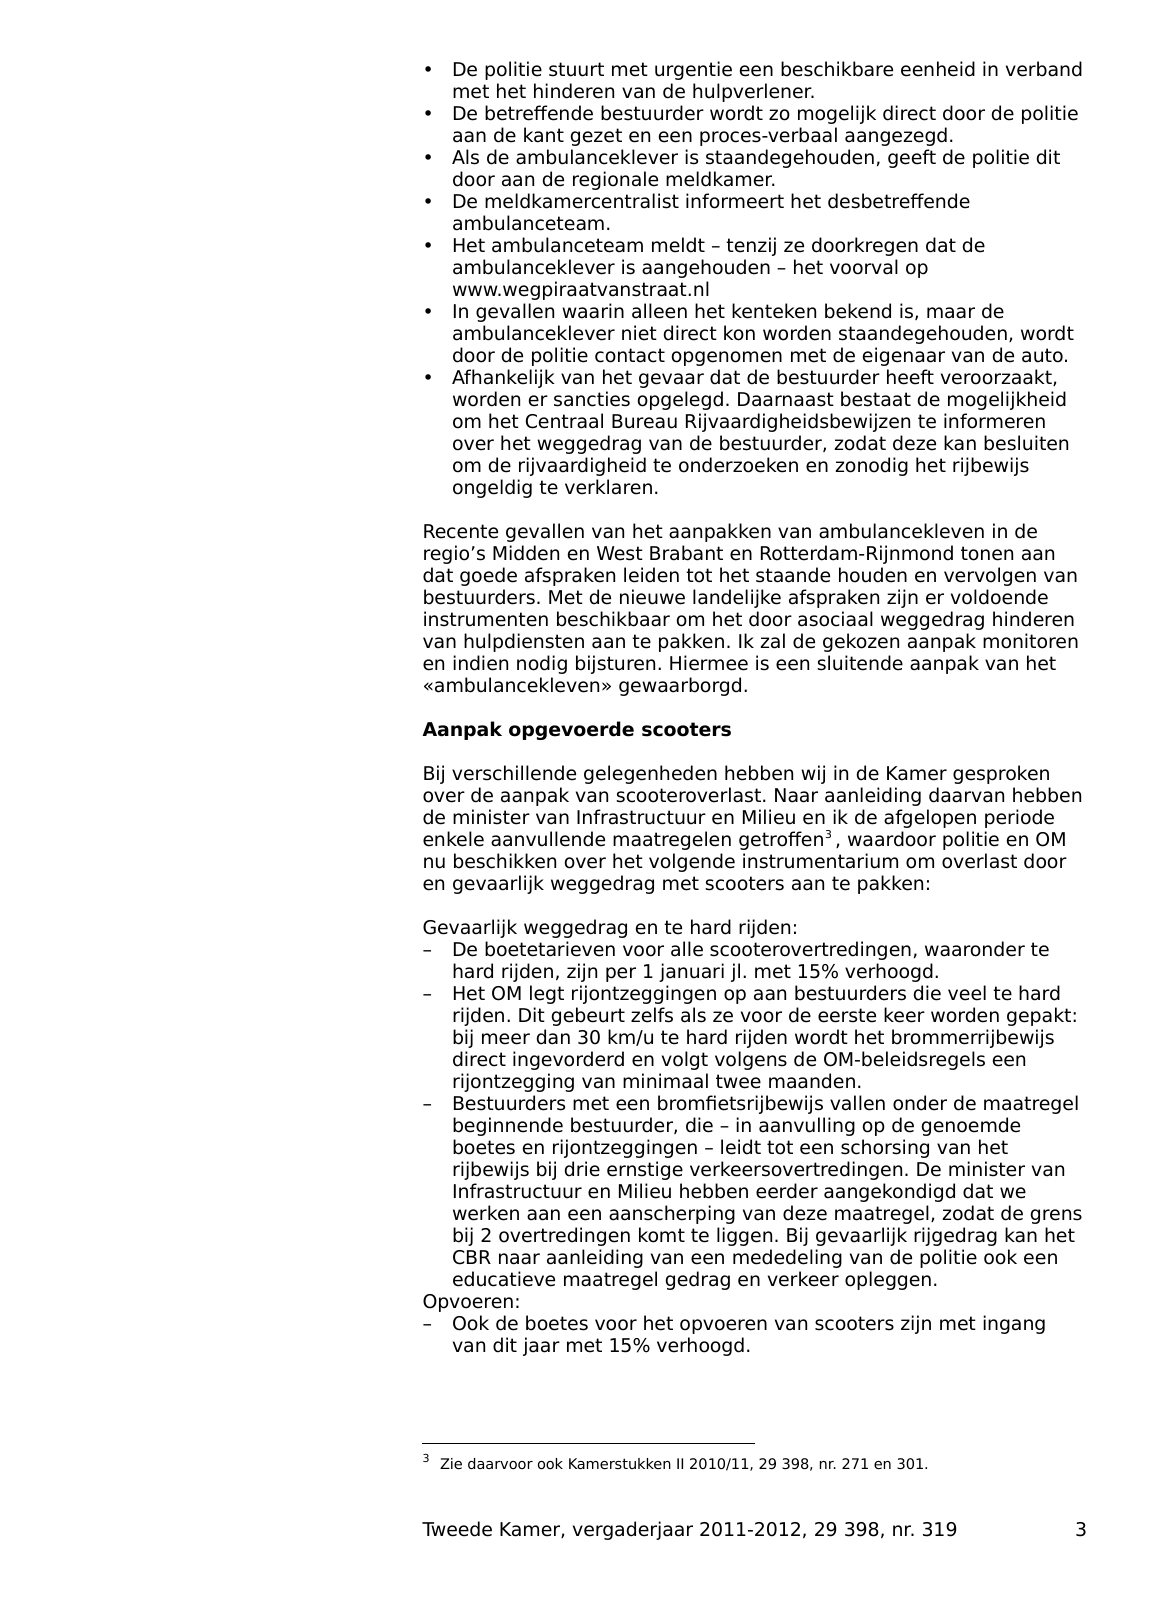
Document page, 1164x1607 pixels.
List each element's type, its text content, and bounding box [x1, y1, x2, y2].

text Gevaarlijk weggedrag en te hard rijden: [422, 917, 1087, 939]
text • Als de ambulanceklever is staandegehouden, geeft de politie dit door aan de regionale meldkamer. [422, 147, 1087, 191]
text • In gevallen waarin alleen het kenteken bekend is, maar de ambulanceklever niet direct kon worden staandegehouden, wordt door de politie contact opgenomen met de eigenaar van de auto. [422, 301, 1087, 367]
text Opvoeren: [422, 1291, 1087, 1313]
text Recente gevallen van het aanpakken van ambulancekleven in de regio’s Midden en West Brabant en Rotterdam-Rijnmond tonen aan dat goede afspraken leiden tot het staande houden en vervolgen van bestuurders. Met de nieuwe landelijke afspraken zijn er voldoende instrumenten beschikbaar om het door asociaal weggedrag hinderen van hulpdiensten aan te pakken. Ik zal de gekozen aanpak monitoren en indien nodig bijsturen. Hiermee is een sluitende aanpak van het «ambulancekleven» gewaarborgd. [422, 521, 1087, 697]
text Zie daarvoor ook Kamerstukken II 2010/11, 29 398, nr. 271 en 301. [422, 1452, 1087, 1474]
text • De betreffende bestuurder wordt zo mogelijk direct door de politie aan de kant gezet en een proces-verbaal aangezegd. [422, 103, 1087, 147]
text – De boetetarieven voor alle scooterovertredingen, waaronder te hard rijden, zijn per 1 januari jl. met 15% verhoogd. [422, 939, 1087, 983]
text Bij verschillende gelegenheden hebben wij in de Kamer gesproken over de aanpak van scooteroverlast. Naar aanleiding daarvan hebben de minister van Infrastructuur en Milieu en ik de afgelopen periode enkele aanvullende maatregelen getroffen, waardoor politie en OM nu beschikken over het volgende instrumentarium om overlast door en gevaarlijk weggedrag met scooters aan te pakken: [422, 763, 1087, 895]
text – Ook de boetes voor het opvoeren van scooters zijn met ingang van dit jaar met 15% verhoogd. [422, 1313, 1087, 1357]
text • Afhankelijk van het gevaar dat de bestuurder heeft veroorzaakt, worden er sancties opgelegd. Daarnaast bestaat de mogelijkheid om het Centraal Bureau Rijvaardigheidsbewijzen te informeren over het weggedrag van de bestuurder, zodat deze kan besluiten om de rijvaardigheid te onderzoeken en zonodig het rijbewijs ongeldig te verklaren. [422, 367, 1087, 499]
text • De politie stuurt met urgentie een beschikbare eenheid in verband met het hinderen van de hulpverlener. [422, 59, 1087, 103]
text • Het ambulanceteam meldt – tenzij ze doorkregen dat de ambulanceklever is aangehouden – het voorval op www.wegpiraatvanstraat.nl [422, 235, 1087, 301]
subtitle Aanpak opgevoerde scooters [422, 719, 1087, 741]
text – Bestuurders met een bromfietsrijbewijs vallen onder de maatregel beginnende bestuurder, die – in aanvulling op de genoemde boetes en rijontzeggingen – leidt tot een schorsing van het rijbewijs bij drie ernstige verkeersovertredingen. De minister van Infrastructuur en Milieu hebben eerder aangekondigd dat we werken aan een aanscherping van deze maatregel, zodat de grens bij 2 overtredingen komt te liggen. Bij gevaarlijk rijgedrag kan het CBR naar aanleiding van een mededeling van de politie ook een educatieve maatregel gedrag en verkeer opleggen. [422, 1093, 1087, 1291]
text – Het OM legt rijontzeggingen op aan bestuurders die veel te hard rijden. Dit gebeurt zelfs als ze voor de eerste keer worden gepakt: bij meer dan 30 km/u te hard rijden wordt het brommerrijbewijs direct ingevorderd en volgt volgens de OM-beleidsregels een rijontzegging van minimaal twee maanden. [422, 983, 1087, 1093]
text • De meldkamercentralist informeert het desbetreffende ambulanceteam. [422, 191, 1087, 235]
